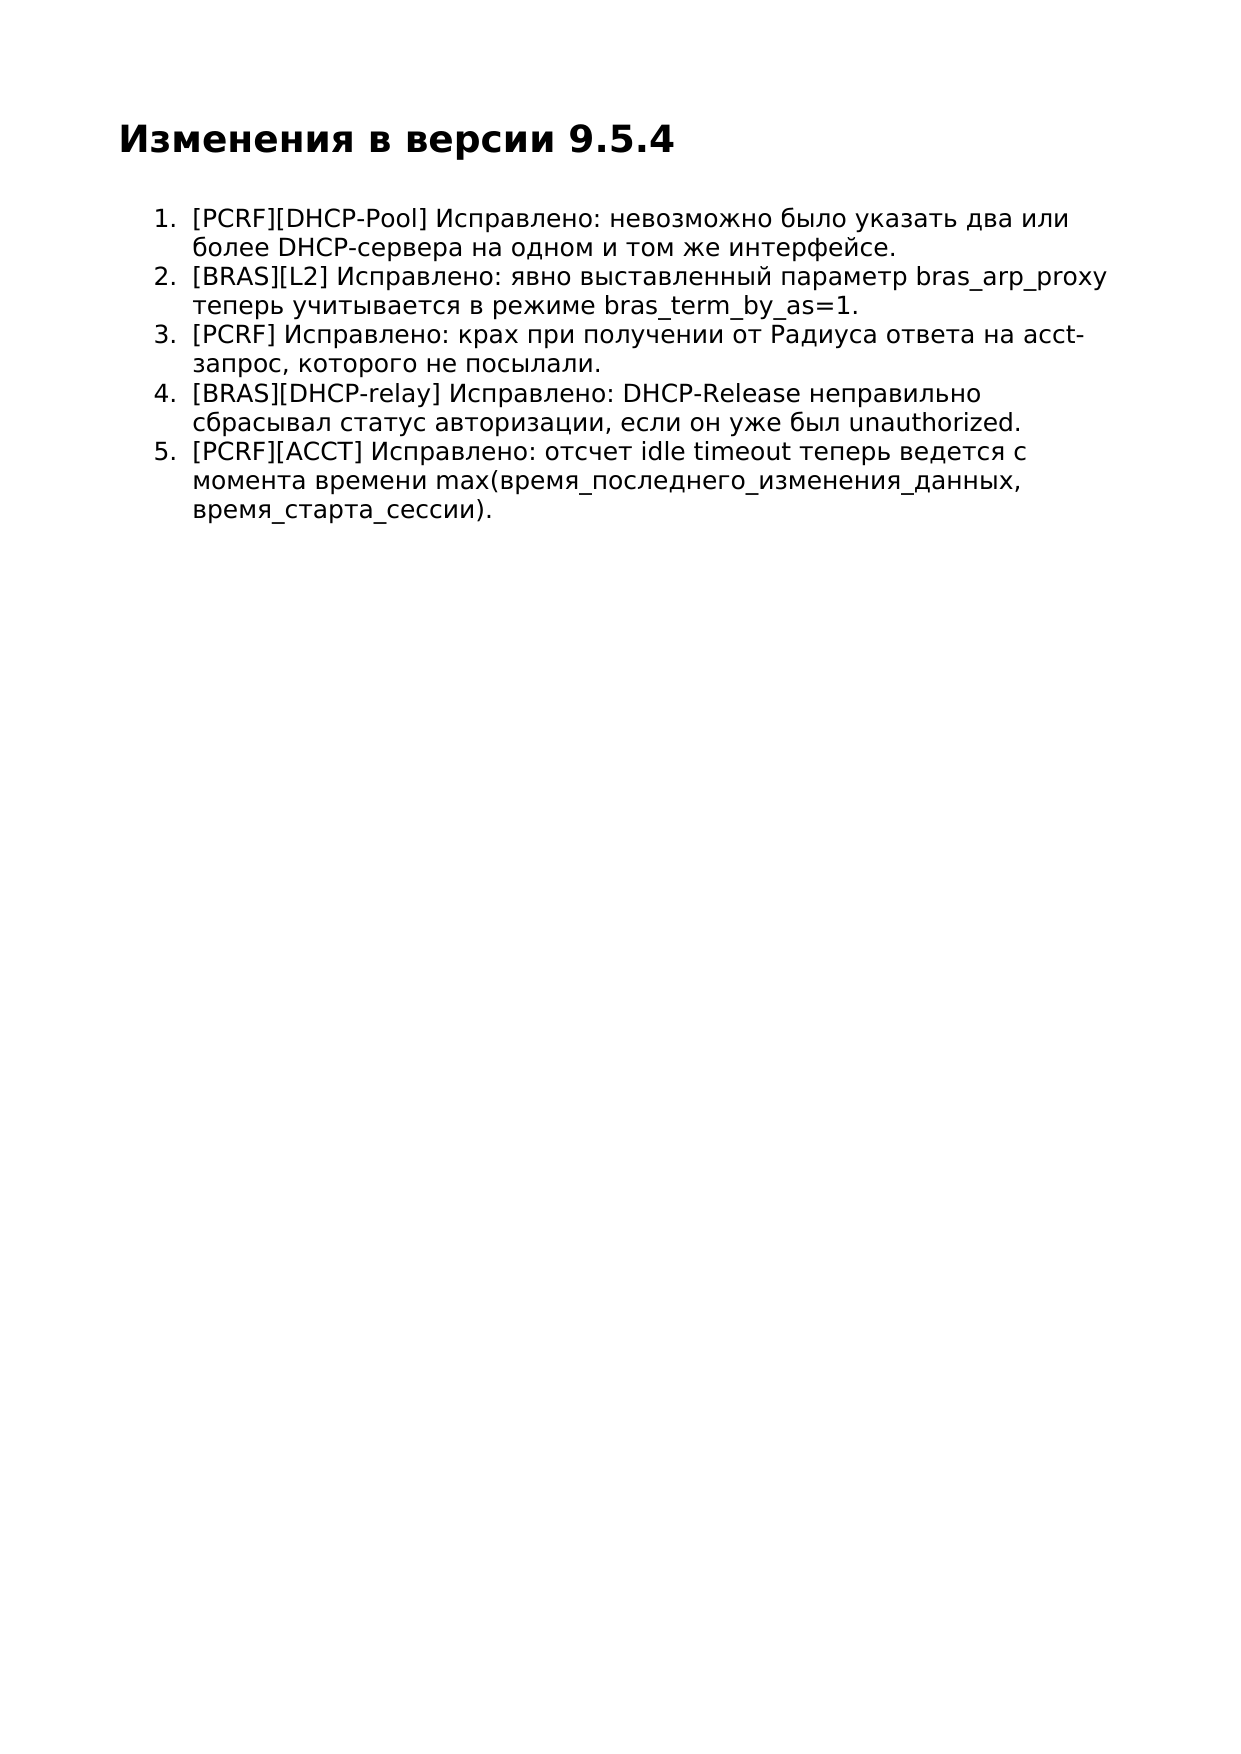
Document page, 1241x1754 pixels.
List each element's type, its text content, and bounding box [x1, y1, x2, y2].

list [BRAS][DHCP-relay] Исправлено: DHCP-Release неправильно сбрасывал статус авторизации, если он уже был unauthorized. [177, 379, 1122, 437]
subtitle Изменения в версии 9.5.4 [118, 118, 1122, 162]
list [PCRF][DHCP-Pool] Исправлено: невозможно было указать два или более DHCP-сервера на одном и том же интерфейсе. [177, 204, 1122, 262]
list [PCRF][ACCT] Исправлено: отсчет idle timeout теперь ведется с момента времени max(время_последнего_изменения_данных, время_старта_сессии). [177, 437, 1122, 524]
list [PCRF] Исправлено: крах при получении от Радиуса ответа на acct-запрос, которого не посылали. [177, 320, 1122, 379]
list [BRAS][L2] Исправлено: явно выставленный параметр bras_arp_proxy теперь учитывается в режиме bras_term_by_as=1. [177, 262, 1122, 320]
